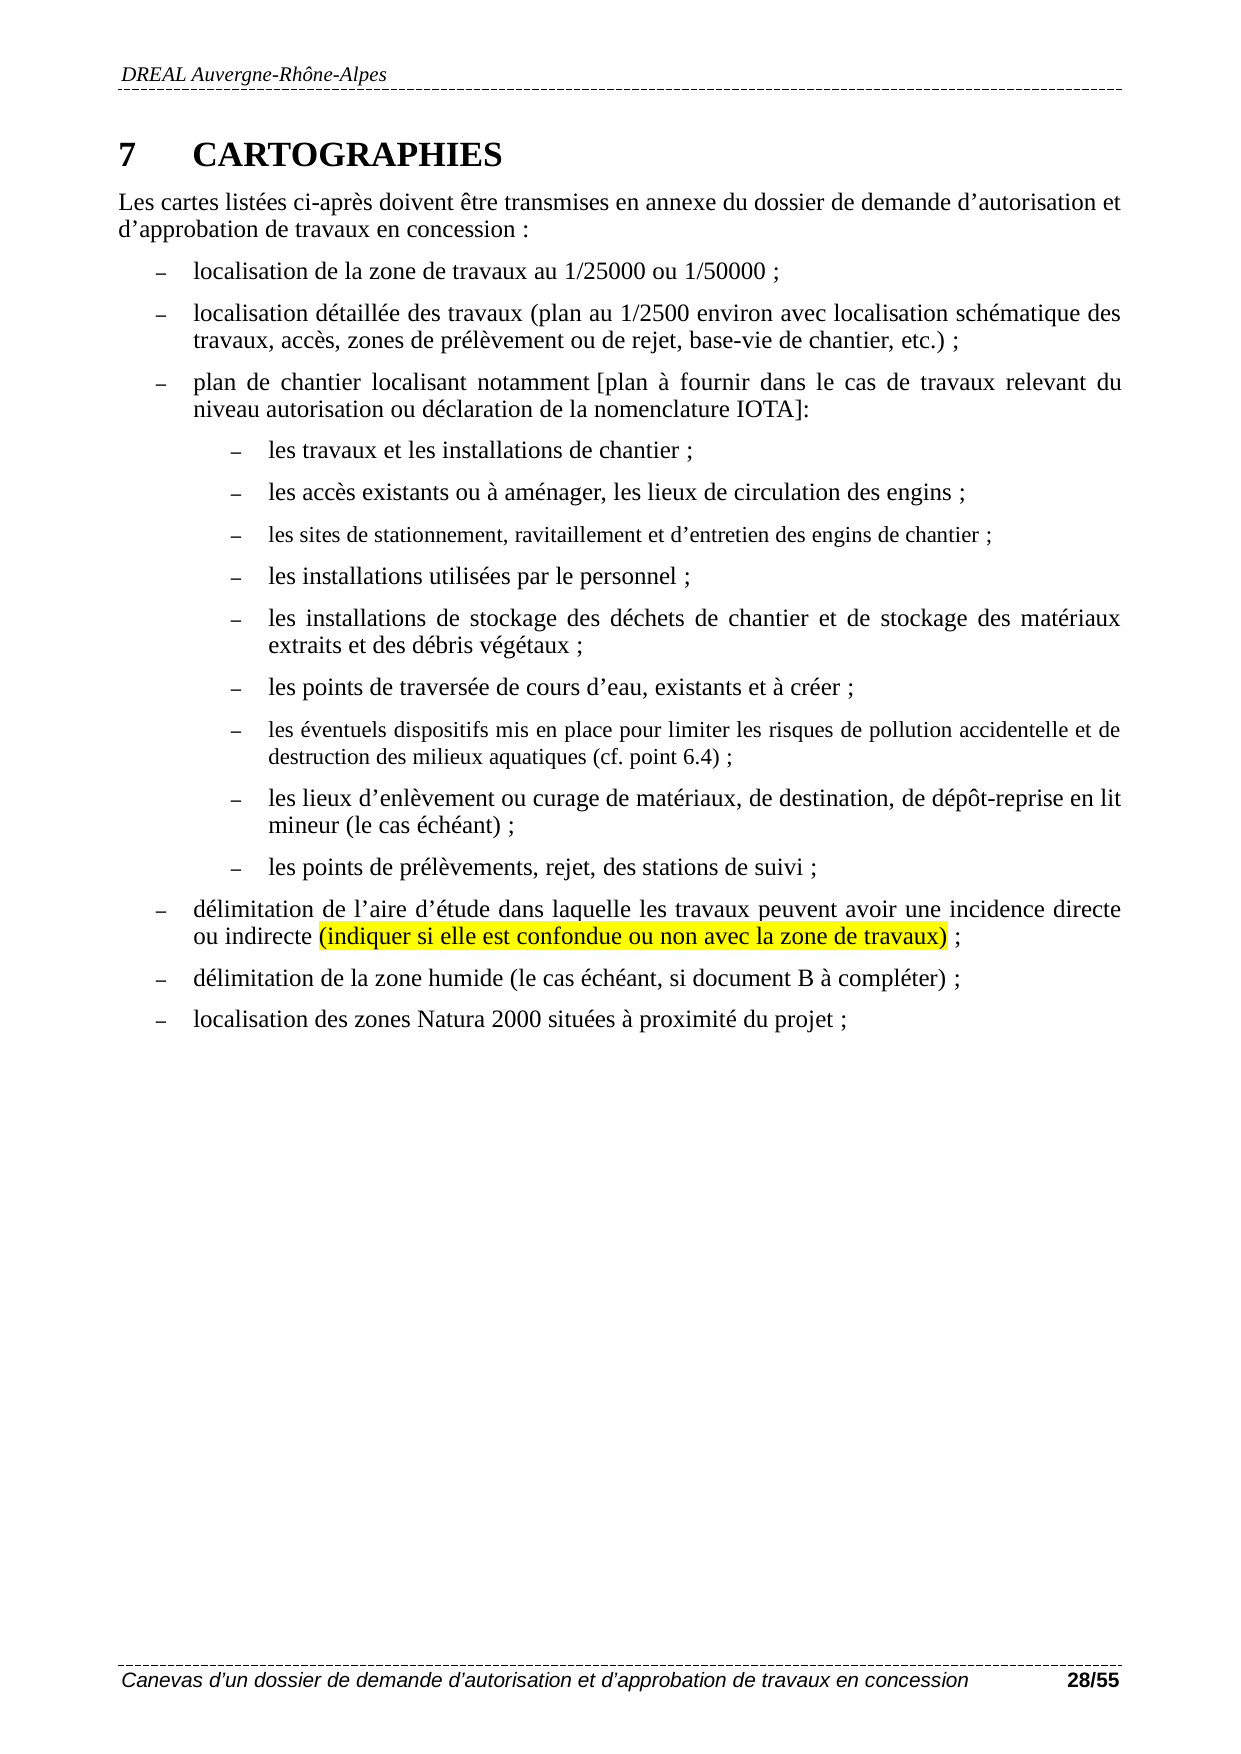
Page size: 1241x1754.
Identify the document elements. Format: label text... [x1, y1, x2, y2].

list délimitation de la zone humide (le cas échéant, si document B à compléter) ; [156, 964, 1122, 991]
text Les cartes listées ci-après doivent être transmises en annexe du dossier de demande d’autorisation et d’approbation de travaux en concession : [118, 188, 1122, 243]
list les installations de stockage des déchets de chantier et de stockage des matériaux extraits et des débris végétaux ; [231, 605, 1122, 659]
list plan de chantier localisant notamment [plan à fournir dans le cas de travaux relevant du niveau autorisation ou déclaration de la nomenclature IOTA]: [156, 368, 1122, 422]
subtitle Cartographies [118, 133, 1122, 174]
list localisation des zones Natura 2000 situées à proximité du projet ; [156, 1006, 1122, 1033]
list localisation détaillée des travaux (plan au 1/2500 environ avec localisation schématique des travaux, accès, zones de prélèvement ou de rejet, base-vie de chantier, etc.) ; [156, 299, 1122, 353]
list les accès existants ou à aménager, les lieux de circulation des engins ; [231, 479, 1122, 506]
list les points de traversée de cours d’eau, existants et à créer ; [231, 674, 1122, 701]
list les sites de stationnement, ravitaillement et d’entretien des engins de chantier ; [231, 521, 1122, 548]
list localisation de la zone de travaux au 1/25000 ou 1/50000 ; [156, 257, 1122, 284]
list les lieux d’enlèvement ou curage de matériaux, de destination, de dépôt-reprise en lit mineur (le cas échéant) ; [231, 784, 1122, 839]
list délimitation de l’aire d’étude dans laquelle les travaux peuvent avoir une incidence directe ou indirecte (indiquer si elle est confondue ou non avec la zone de travaux) ; [156, 895, 1122, 949]
list les points de prélèvements, rejet, des stations de suivi ; [231, 853, 1122, 881]
list les travaux et les installations de chantier ; [231, 437, 1122, 464]
list les installations utilisées par le personnel ; [231, 563, 1122, 590]
list les éventuels dispositifs mis en place pour limiter les risques de pollution accidentelle et de destruction des milieux aquatiques (cf. point 6.4) ; [231, 716, 1122, 770]
